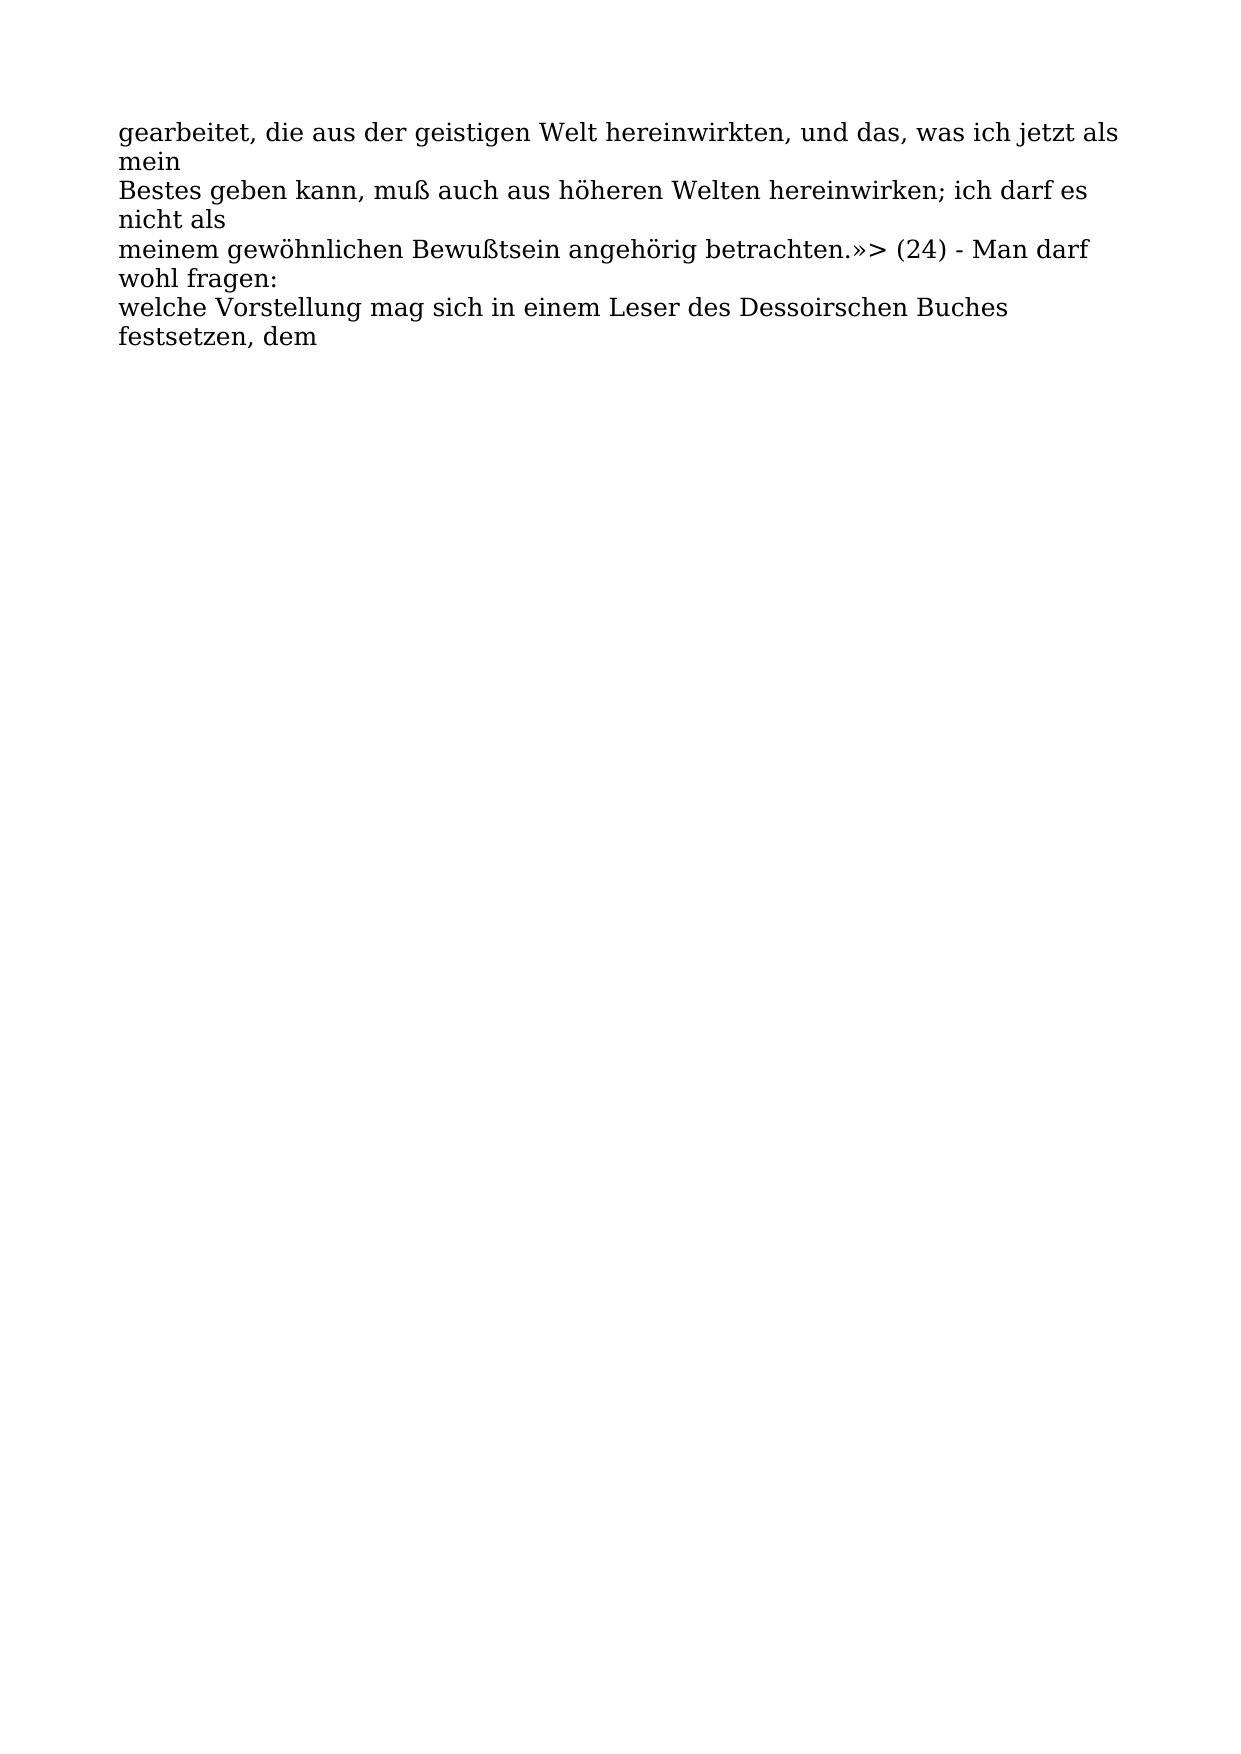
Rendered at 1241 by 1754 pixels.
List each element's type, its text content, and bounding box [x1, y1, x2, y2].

text welche Vorstellung mag sich in einem Leser des Dessoirschen Buches festsetzen, dem [118, 293, 1122, 351]
text gearbeitet, die aus der geistigen Welt hereinwirkten, und das, was ich jetzt als mein [118, 118, 1122, 176]
text Bestes geben kann, muß auch aus höheren Welten hereinwirken; ich darf es nicht als [118, 176, 1122, 235]
text meinem gewöhnlichen Bewußtsein angehörig betrachten.»> (24) - Man darf wohl fragen: [118, 235, 1122, 293]
